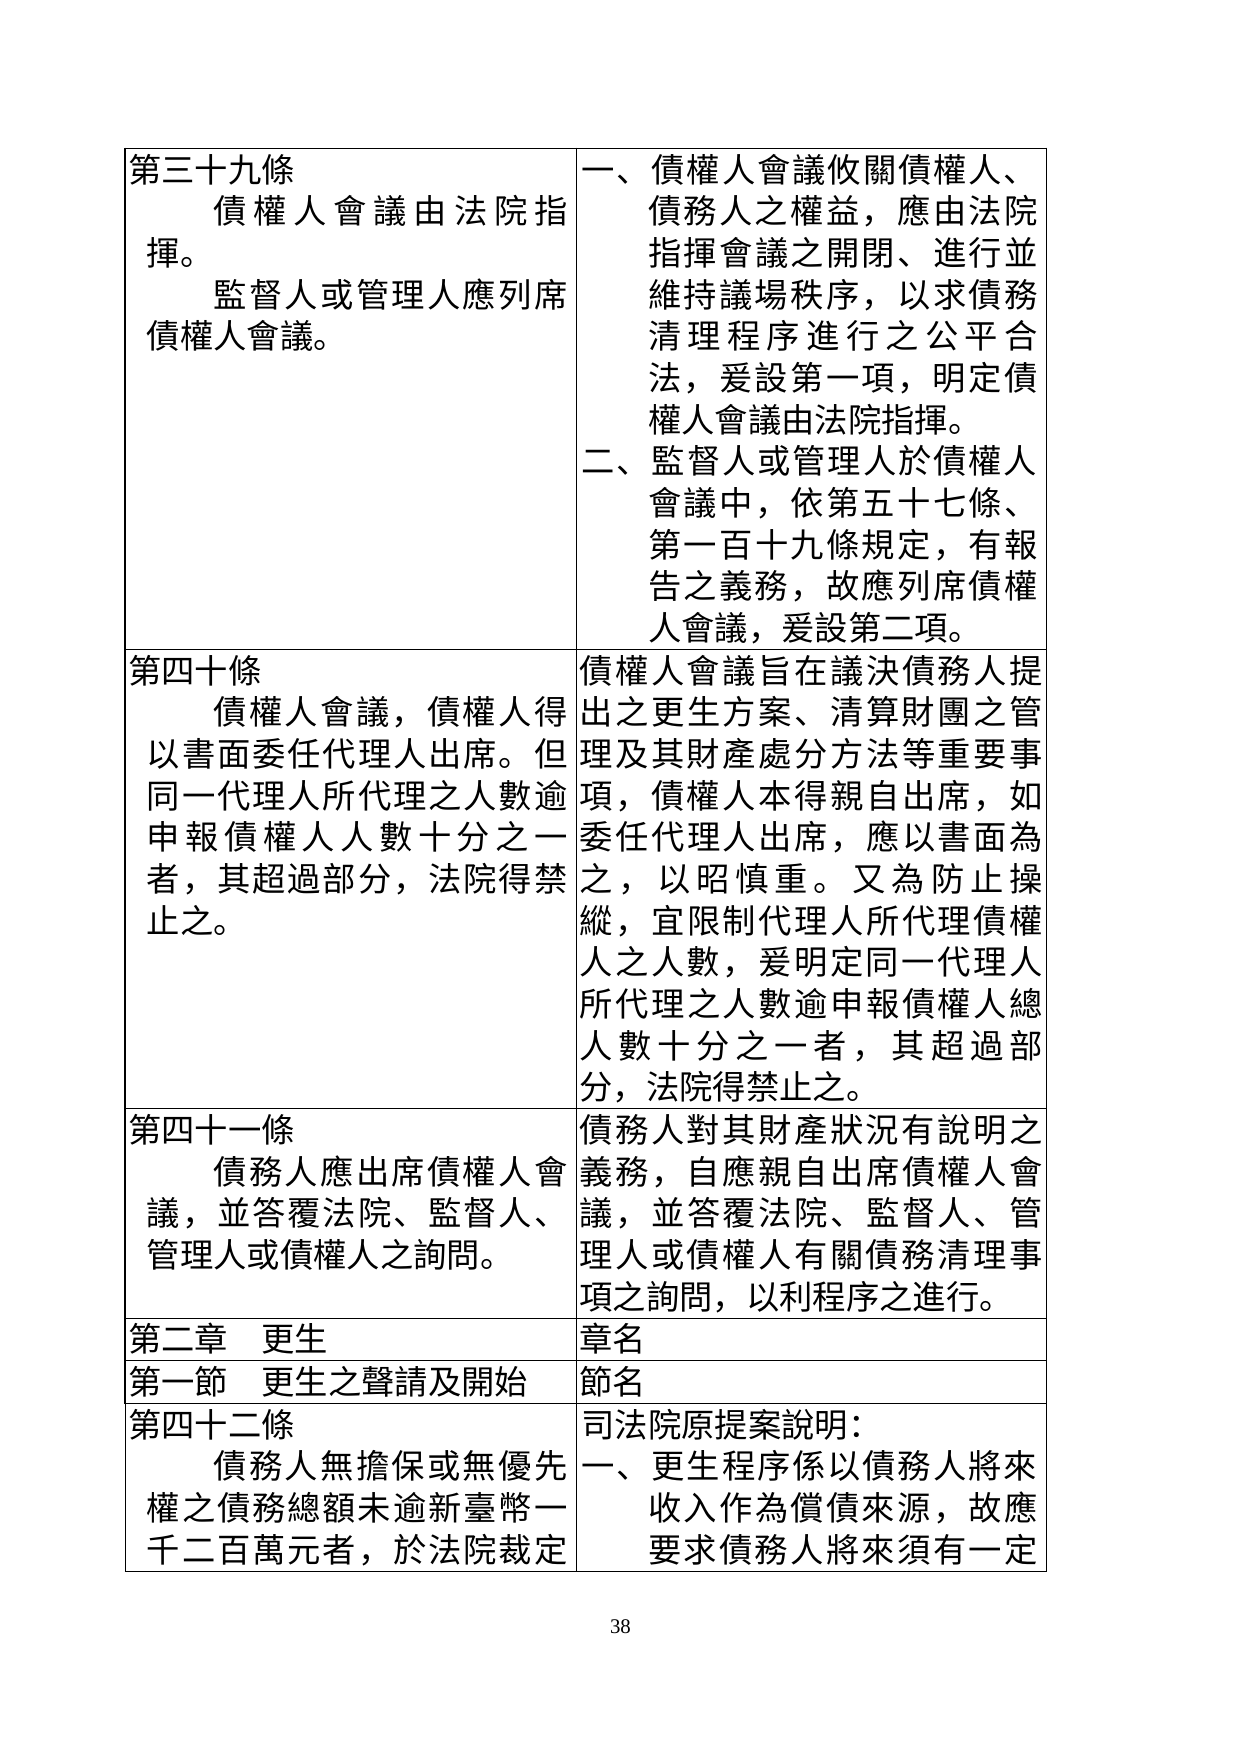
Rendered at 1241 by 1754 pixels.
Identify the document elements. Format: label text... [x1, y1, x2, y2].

table_cell 第四十條 債權人會議，債權人得以書面委任代理人出席。但同一代理人所代理之人數逾申報債權人人數十分之一者，其超過部分，法院得禁止之。 [126, 650, 576, 1108]
table_cell 一、債權人會議攸關債權人、債務人之權益，應由法院指揮會議之開閉、進行並維持議場秩序，以求債務清理程序進行之公平合法，爰設第一項，明定債權人會議由法院指揮。 二、監督人或管理人於債權人會議中，依第五十七條、第一百十九條規定，有報告之義務，故應列席債權人會議，爰設第二項。 [577, 149, 1046, 649]
table_cell 節名 [577, 1361, 1046, 1403]
table_cell 章名 [577, 1319, 1046, 1360]
table_cell 第四十二條 債務人無擔保或無優先權之債務總額未逾新臺幣一千二百萬元者，於法院裁定 [126, 1404, 576, 1571]
table_cell 債務人對其財產狀況有說明之義務，自應親自出席債權人會議，並答覆法院、監督人、管理人或債權人有關債務清理事項之詢問，以利程序之進行。 [577, 1109, 1046, 1317]
table_cell 第一節 更生之聲請及開始 [126, 1361, 576, 1403]
table_cell 司法院原提案說明： 一、更生程序係以債務人將來收入作為償債來源，故應要求債務人將來須有一定 [577, 1404, 1046, 1571]
table_cell 第二章 更生 [126, 1319, 576, 1360]
table_cell 第四十一條 債務人應出席債權人會議，並答覆法院、監督人、管理人或債權人之詢問。 [126, 1109, 576, 1317]
table_cell 第三十九條 債權人會議由法院指揮。 監督人或管理人應列席債權人會議。 [126, 149, 576, 649]
table_cell 債權人會議旨在議決債務人提出之更生方案、清算財團之管理及其財產處分方法等重要事項，債權人本得親自出席，如委任代理人出席，應以書面為之，以昭慎重。又為防止操縱，宜限制代理人所代理債權人之人數，爰明定同一代理人所代理之人數逾申報債權人總人數十分之一者，其超過部分，法院得禁止之。 [577, 650, 1046, 1108]
